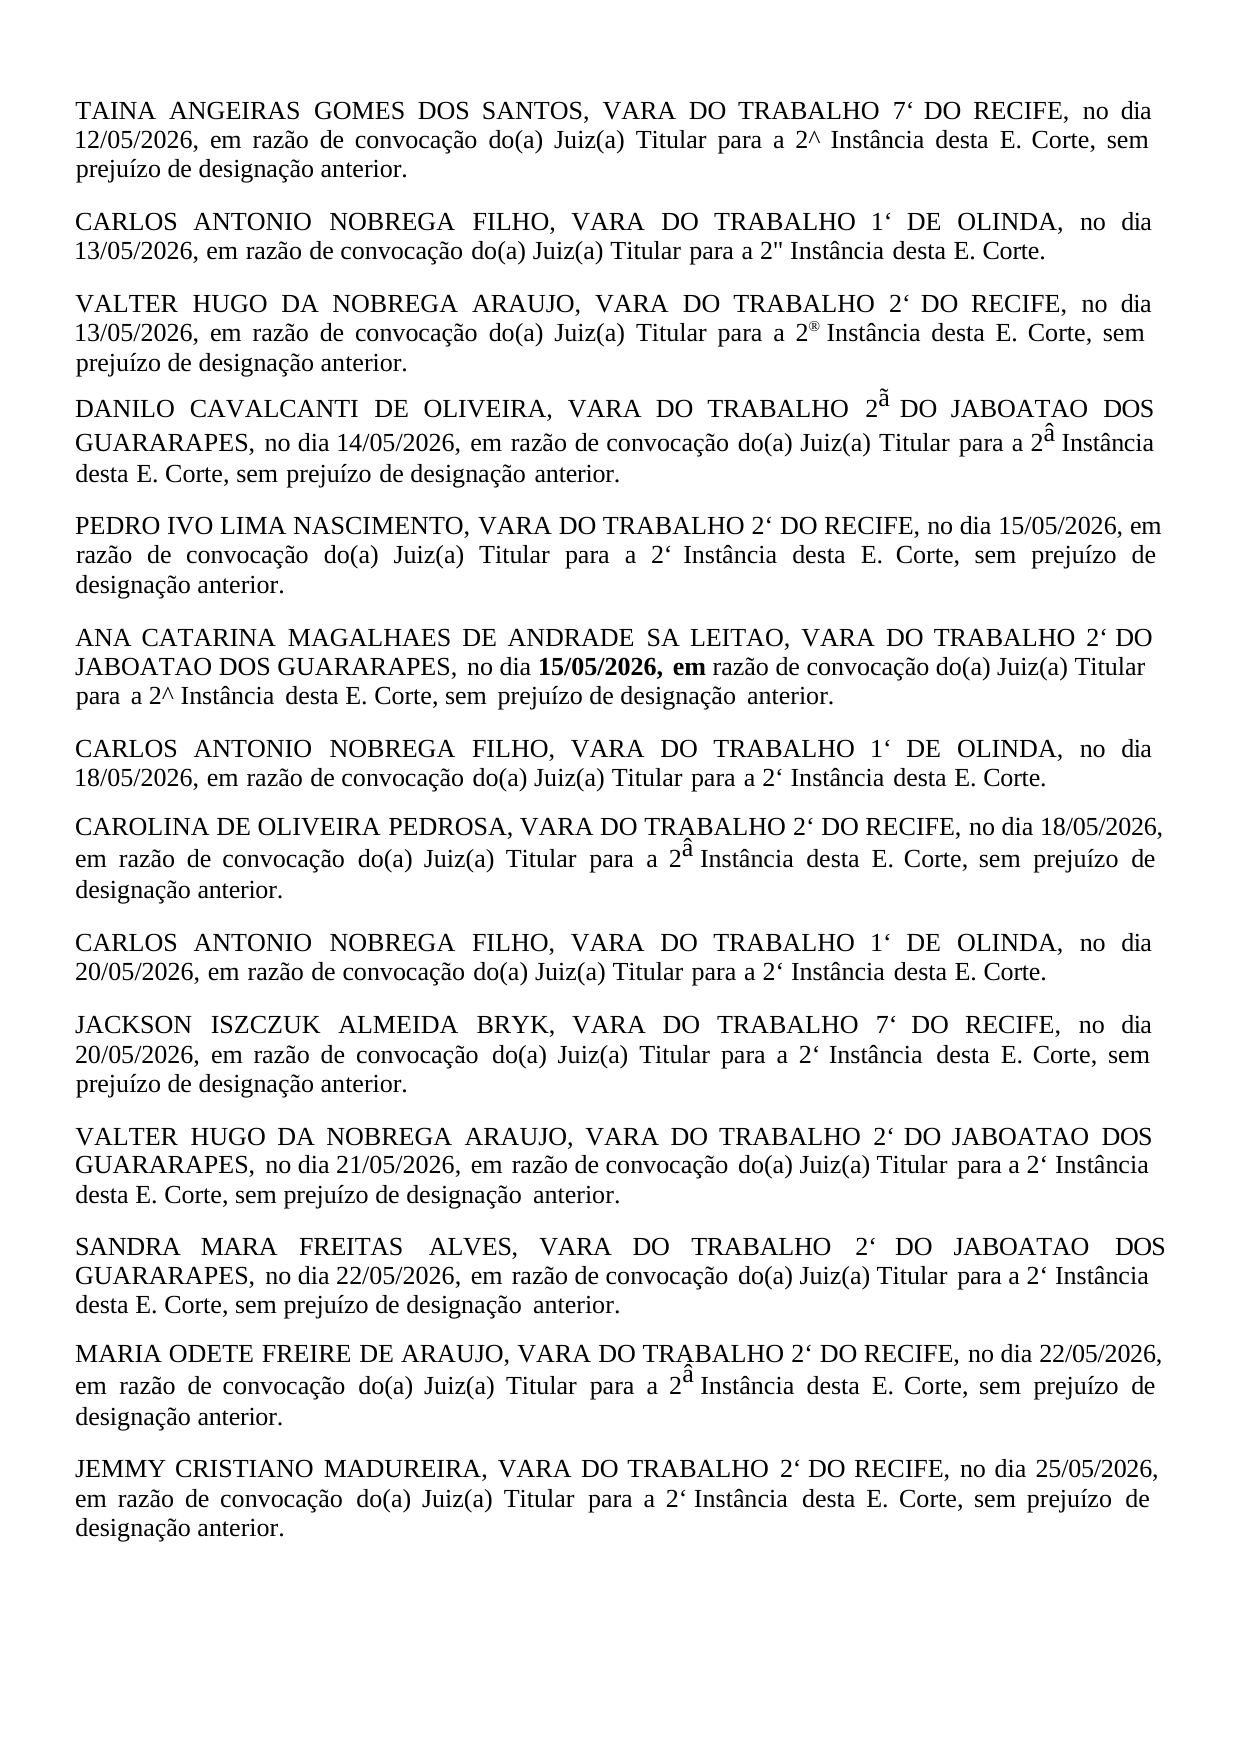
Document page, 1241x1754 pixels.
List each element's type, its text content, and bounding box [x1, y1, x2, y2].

text 20/05/2026, em razão de convocação do(a) Juiz(a) Titular para a 2‘ Instância desta E. Corte, sem prejuízo de designação anterior. [75, 1040, 1181, 1098]
text TAINA ANGEIRAS GOMES DOS SANTOS, VARA DO TRABALHO 7‘ DO RECIFE, no dia [75, 96, 1181, 125]
text 18/05/2026, em razão de convocação do(a) Juiz(a) Titular para a 2‘ Instância desta E. Corte. [74, 763, 1181, 793]
text em razão de convocação do(a) Juiz(a) Titular para a 2‘ Instância desta E. Corte, sem prejuízo de designação anterior. [75, 1484, 1181, 1542]
text designação anterior. [75, 1401, 1181, 1431]
text em razão de convocação do(a) Juiz(a) Titular para a 2â Instância desta E. Corte, sem prejuízo de [75, 841, 1181, 875]
text MARIA ODETE FREIRE DE ARAUJO, VARA DO TRABALHO 2‘ DO RECIFE, no dia 22/05/2026, [75, 1343, 1181, 1367]
text CARLOS ANTONIO NOBREGA FILHO, VARA DO TRABALHO 1‘ DE OLINDA, no dia [75, 928, 1181, 957]
text CARLOS ANTONIO NOBREGA FILHO, VARA DO TRABALHO 1‘ DE OLINDA, no dia [75, 207, 1181, 236]
subtitle ANA CATARINA MAGALHAES DE ANDRADE SA LEITAO, VARA DO TRABALHO 2‘ DO [75, 622, 1181, 652]
text designação anterior. [75, 875, 1181, 904]
text CARLOS ANTONIO NOBREGA FILHO, VARA DO TRABALHO 1‘ DE OLINDA, no dia [75, 734, 1181, 763]
text GUARARAPES, no dia 22/05/2026, em razão de convocação do(a) Juiz(a) Titular para a 2‘ Instância desta E. Corte, sem prejuízo de designação anterior. [75, 1262, 1181, 1319]
text JEMMY CRISTIANO MADUREIRA, VARA DO TRABALHO 2‘ DO RECIFE, no dia 25/05/2026, [75, 1454, 1181, 1484]
subtitle SANDRA MARA FREITAS ALVES, VARA DO TRABALHO 2‘ DO JABOATAO DOS [75, 1232, 1181, 1261]
text razão de convocação do(a) Juiz(a) Titular para a 2‘ Instância desta E. Corte, sem prejuízo de designação anterior. [75, 541, 1181, 599]
text PEDRO IVO LIMA NASCIMENTO, VARA DO TRABALHO 2‘ DO RECIFE, no dia 15/05/2026, em [75, 511, 1181, 541]
text 12/05/2026, em razão de convocação do(a) Juiz(a) Titular para a 2^ Instância desta E. Corte, sem prejuízo de designação anterior. [74, 126, 1181, 183]
text DANILO CAVALCANTI DE OLIVEIRA, VARA DO TRABALHO 2ã DO JABOATAO DOS [75, 390, 1181, 425]
subtitle VALTER HUGO DA NOBREGA ARAUJO, VARA DO TRABALHO 2‘ DO JABOATAO DOS [75, 1121, 1181, 1151]
text JABOATAO DOS GUARARAPES, no dia 15/05/2026, em razão de convocação do(a) Juiz(a) Titular para a 2^ Instância desta E. Corte, sem prejuízo de designação anterior. [75, 653, 1181, 710]
text GUARARAPES, no dia 21/05/2026, em razão de convocação do(a) Juiz(a) Titular para a 2‘ Instância desta E. Corte, sem prejuízo de designação anterior. [75, 1151, 1181, 1209]
text GUARARAPES, no dia 14/05/2026, em razão de convocação do(a) Juiz(a) Titular para a 2â Instância [75, 425, 1181, 458]
text 13/05/2026, em razão de convocação do(a) Juiz(a) Titular para a 2" Instância desta E. Corte. [74, 236, 1181, 266]
text em razão de convocação do(a) Juiz(a) Titular para a 2â Instância desta E. Corte, sem prejuízo de [75, 1367, 1181, 1401]
text 20/05/2026, em razão de convocação do(a) Juiz(a) Titular para a 2‘ Instância desta E. Corte. [75, 957, 1181, 987]
text VALTER HUGO DA NOBREGA ARAUJO, VARA DO TRABALHO 2‘ DO RECIFE, no dia [75, 289, 1181, 319]
text JACKSON ISZCZUK ALMEIDA BRYK, VARA DO TRABALHO 7‘ DO RECIFE, no dia [75, 1010, 1181, 1040]
text CAROLINA DE OLIVEIRA PEDROSA, VARA DO TRABALHO 2‘ DO RECIFE, no dia 18/05/2026, [75, 816, 1181, 841]
text desta E. Corte, sem prejuízo de designação anterior. [75, 458, 1181, 488]
text 13/05/2026, em razão de convocação do(a) Juiz(a) Titular para a 2® Instância desta E. Corte, sem prejuízo de designação anterior. [74, 319, 1181, 377]
